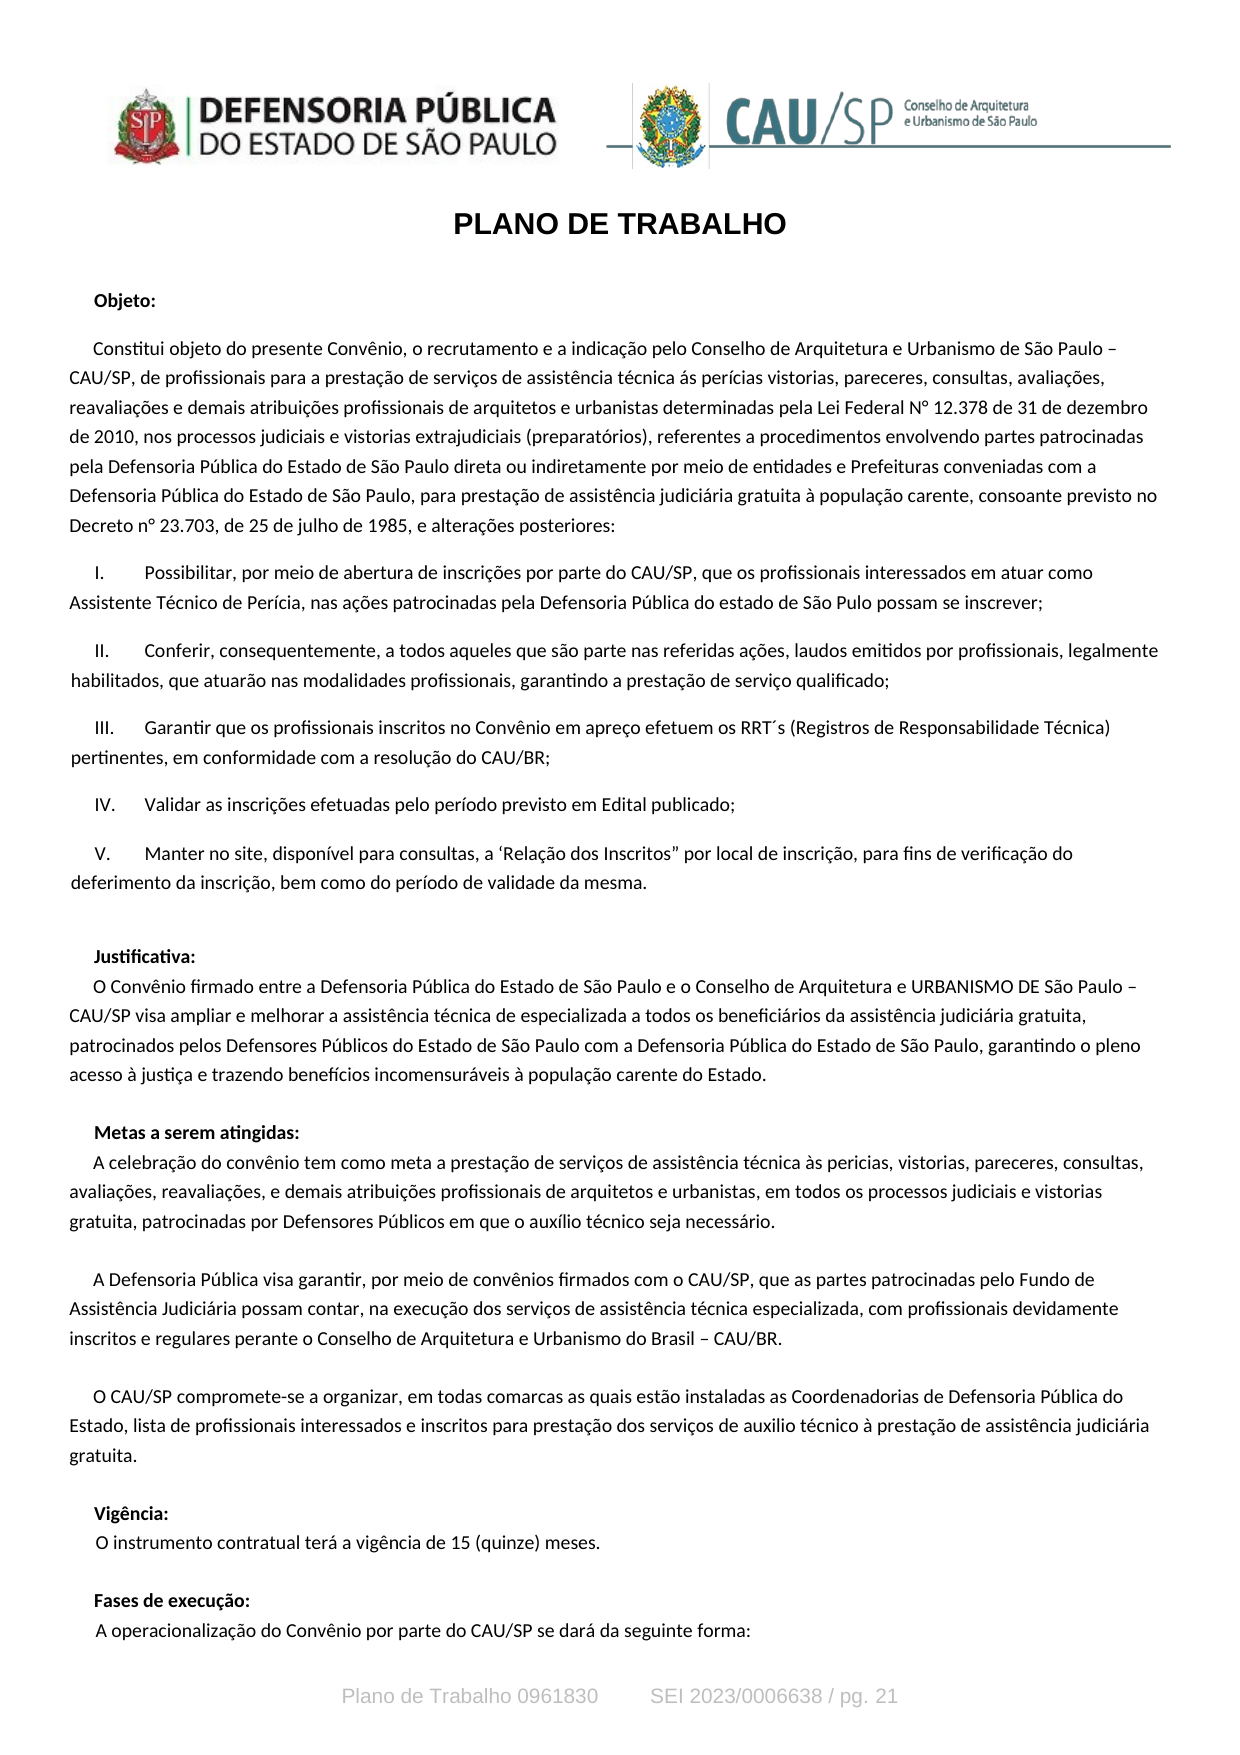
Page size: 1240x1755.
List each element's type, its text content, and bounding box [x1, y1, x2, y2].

text O instrumento contratual terá a vigência de 15 (quinze) meses. [95, 1530, 1170, 1554]
text A Defensoria Pública visa garantir, por meio de convênios firmados com o CAU/SP, que as partes patrocinadas pelo Fundo de Assistência Judiciária possam contar, na execução dos serviços de assistência técnica especializada, com profissionais devidamente inscritos e regulares perante o Conselho de Arquitetura e Urbanismo do Brasil – CAU/BR. [69, 1267, 1170, 1350]
text Constitui objeto do presente Convênio, o recrutamento e a indicação pelo Conselho de Arquitetura e Urbanismo de São Paulo – CAU/SP, de profissionais para a prestação de serviços de assistência técnica ás perícias vistorias, pareceres, consultas, avaliações, reavaliações e demais atribuições profissionais de arquitetos e urbanistas determinadas pela Lei Federal N° 12.378 de 31 de dezembro de 2010, nos processos judiciais e vistorias extrajudiciais (preparatórios), referentes a procedimentos envolvendo partes patrocinadas pela Defensoria Pública do Estado de São Paulo direta ou indiretamente por meio de entidades e Prefeituras conveniadas com a Defensoria Pública do Estado de São Paulo, para prestação de assistência judiciária gratuita à população carente, consoante previsto no Decreto n° 23.703, de 25 de julho de 1985, e alterações posteriores: [69, 336, 1170, 537]
list Possibilitar, por meio de abertura de inscrições por parte do CAU/SP, que os profissionais interessados em atuar como [71, 560, 1170, 584]
text O CAU/SP compromete-se a organizar, em todas comarcas as quais estão instaladas as Coordenadorias de Defensoria Pública do Estado, lista de profissionais interessados e inscritos para prestação dos serviços de auxilio técnico à prestação de assistência judiciária gratuita. [69, 1384, 1170, 1467]
list Conferir, consequentemente, a todos aqueles que são parte nas referidas ações, laudos emitidos por profissionais, legalmente habilitados, que atuarão nas modalidades profissionais, garantindo a prestação de serviço qualificado; [71, 638, 1170, 692]
text Vigência: [94, 1501, 1170, 1525]
text Fases de execução: [94, 1588, 1170, 1612]
list Manter no site, disponível para consultas, a ‘Relação dos Inscritos” por local de inscrição, para fins de verificação do deferimento da inscrição, bem como do período de validade da mesma. [71, 841, 1170, 894]
text A celebração do convênio tem como meta a prestação de serviços de assistência técnica às pericias, vistorias, pareceres, consultas, avaliações, reavaliações, e demais atribuições profissionais de arquitetos e urbanistas, em todos os processos judiciais e vistorias gratuita, patrocinadas por Defensores Públicos em que o auxílio técnico seja necessário. [69, 1150, 1170, 1233]
text A operacionalização do Convênio por parte do CAU/SP se dará da seguinte forma: [95, 1618, 1170, 1642]
text Justificativa: [94, 944, 1170, 969]
list Garantir que os profissionais inscritos no Convênio em apreço efetuem os RRT´s (Registros de Responsabilidade Técnica) pertinentes, em conformidade com a resolução do CAU/BR; [71, 715, 1170, 769]
text Metas a serem atingidas: [94, 1121, 1170, 1145]
text Objeto: [94, 288, 1170, 312]
subtitle PLANO DE TRABALHO [73, 206, 1167, 241]
list Validar as inscrições efetuadas pelo período previsto em Edital publicado; [71, 792, 1170, 817]
text O Convênio firmado entre a Defensoria Pública do Estado de São Paulo e o Conselho de Arquitetura e URBANISMO DE São Paulo – CAU/SP visa ampliar e melhorar a assistência técnica de especializada a todos os beneficiários da assistência judiciária gratuita, patrocinados pelos Defensores Públicos do Estado de São Paulo com a Defensoria Pública do Estado de São Paulo, garantindo o pleno acesso à justiça e trazendo benefícios incomensuráveis à população carente do Estado. [69, 974, 1170, 1087]
text Assistente Técnico de Perícia, nas ações patrocinadas pela Defensoria Pública do estado de São Pulo possam se inscrever; [69, 590, 1170, 614]
